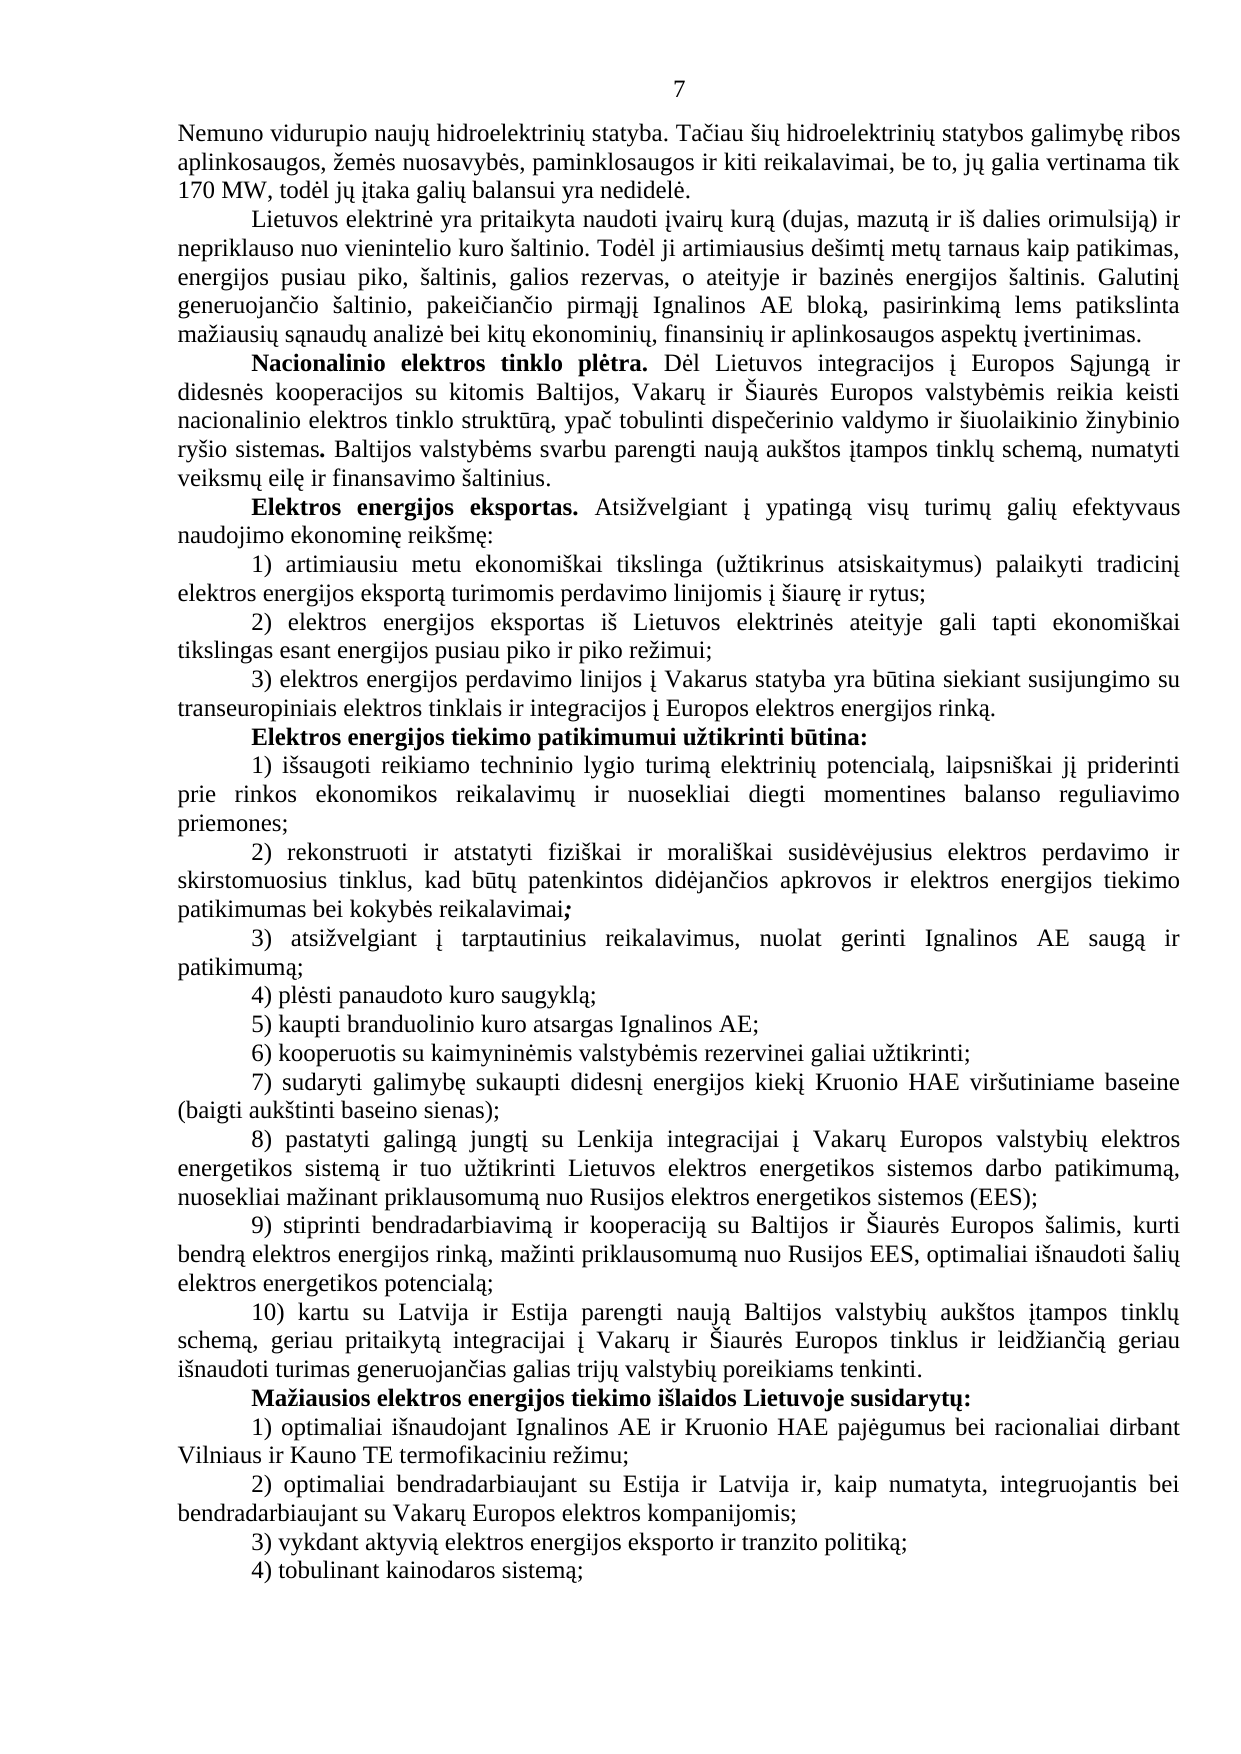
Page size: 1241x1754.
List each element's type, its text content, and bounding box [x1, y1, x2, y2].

text 5) kaupti branduolinio kuro atsargas Ignalinos AE; [177, 1009, 1181, 1038]
text 1) artimiausiu metu ekonomiškai tikslinga (užtikrinus atsiskaitymus) palaikyti tradicinį elektros energijos eksportą turimomis perdavimo linijomis į šiaurę ir rytus; [177, 549, 1181, 607]
text 1) išsaugoti reikiamo techninio lygio turimą elektrinių potencialą, laipsniškai jį priderinti prie rinkos ekonomikos reikalavimų ir nuosekliai diegti momentines balanso reguliavimo priemones; [177, 751, 1181, 837]
text Lietuvos elektrinė yra pritaikyta naudoti įvairų kurą (dujas, mazutą ir iš dalies orimulsiją) ir nepriklauso nuo vienintelio kuro šaltinio. Todėl ji artimiausius dešimtį metų tarnaus kaip patikimas, energijos pusiau piko, šaltinis, galios rezervas, o ateityje ir bazinės energijos šaltinis. Galutinį generuojančio šaltinio, pakeičiančio pirmąjį Ignalinos AE bloką, pasirinkimą lems patikslinta mažiausių sąnaudų analizė bei kitų ekonominių, finansinių ir aplinkosaugos aspektų įvertinimas. [177, 204, 1181, 348]
text 2) rekonstruoti ir atstatyti fiziškai ir morališkai susidėvėjusius elektros perdavimo ir skirstomuosius tinklus, kad būtų patenkintos didėjančios apkrovos ir elektros energijos tiekimo patikimumas bei kokybės reikalavimai; [177, 837, 1181, 923]
text 8) pastatyti galingą jungtį su Lenkija integracijai į Vakarų Europos valstybių elektros energetikos sistemą ir tuo užtikrinti Lietuvos elektros energetikos sistemos darbo patikimumą, nuosekliai mažinant priklausomumą nuo Rusijos elektros energetikos sistemos (EES); [177, 1124, 1181, 1211]
text 10) kartu su Latvija ir Estija parengti naują Baltijos valstybių aukštos įtampos tinklų schemą, geriau pritaikytą integracijai į Vakarų ir Šiaurės Europos tinklus ir leidžiančią geriau išnaudoti turimas generuojančias galias trijų valstybių poreikiams tenkinti. [177, 1297, 1181, 1383]
text 4) tobulinant kainodaros sistemą; [177, 1556, 1181, 1584]
text Elektros energijos eksportas. Atsižvelgiant į ypatingą visų turimų galių efektyvaus naudojimo ekonominę reikšmę: [177, 492, 1181, 549]
text 2) elektros energijos eksportas iš Lietuvos elektrinės ateityje gali tapti ekonomiškai tikslingas esant energijos pusiau piko ir piko režimui; [177, 607, 1181, 664]
text 4) plėsti panaudoto kuro saugyklą; [177, 981, 1181, 1009]
text Nemuno vidurupio naujų hidroelektrinių statyba. Tačiau šių hidroelektrinių statybos galimybę ribos aplinkosaugos, žemės nuosavybės, paminklosaugos ir kiti reikalavimai, be to, jų galia vertinama tik 170 MW, todėl jų įtaka galių balansui yra nedidelė. [177, 118, 1181, 204]
text 2) optimaliai bendradarbiaujant su Estija ir Latvija ir, kaip numatyta, integruojantis bei bendradarbiaujant su Vakarų Europos elektros kompanijomis; [177, 1469, 1181, 1527]
text 3) elektros energijos perdavimo linijos į Vakarus statyba yra būtina siekiant susijungimo su transeuropiniais elektros tinklais ir integracijos į Europos elektros energijos rinką. [177, 664, 1181, 722]
text 1) optimaliai išnaudojant Ignalinos AE ir Kruonio HAE pajėgumus bei racionaliai dirbant Vilniaus ir Kauno TE termofikaciniu režimu; [177, 1412, 1181, 1469]
text 3) vykdant aktyvią elektros energijos eksporto ir tranzito politiką; [177, 1527, 1181, 1556]
text 9) stiprinti bendradarbiavimą ir kooperaciją su Baltijos ir Šiaurės Europos šalimis, kurti bendrą elektros energijos rinką, mažinti priklausomumą nuo Rusijos EES, optimaliai išnaudoti šalių elektros energetikos potencialą; [177, 1211, 1181, 1297]
text 7) sudaryti galimybę sukaupti didesnį energijos kiekį Kruonio HAE viršutiniame baseine (baigti aukštinti baseino sienas); [177, 1067, 1181, 1124]
text Elektros energijos tiekimo patikimumui užtikrinti būtina: [177, 722, 1181, 751]
text 6) kooperuotis su kaimyninėmis valstybėmis rezervinei galiai užtikrinti; [177, 1038, 1181, 1067]
text Mažiausios elektros energijos tiekimo išlaidos Lietuvoje susidarytų: [177, 1383, 1181, 1412]
text 3) atsižvelgiant į tarptautinius reikalavimus, nuolat gerinti Ignalinos AE saugą ir patikimumą; [177, 923, 1181, 981]
text Nacionalinio elektros tinklo plėtra. Dėl Lietuvos integracijos į Europos Sąjungą ir didesnės kooperacijos su kitomis Baltijos, Vakarų ir Šiaurės Europos valstybėmis reikia keisti nacionalinio elektros tinklo struktūrą, ypač tobulinti dispečerinio valdymo ir šiuolaikinio žinybinio ryšio sistemas. Baltijos valstybėms svarbu parengti naują aukštos įtampos tinklų schemą, numatyti veiksmų eilę ir finansavimo šaltinius. [177, 348, 1181, 492]
